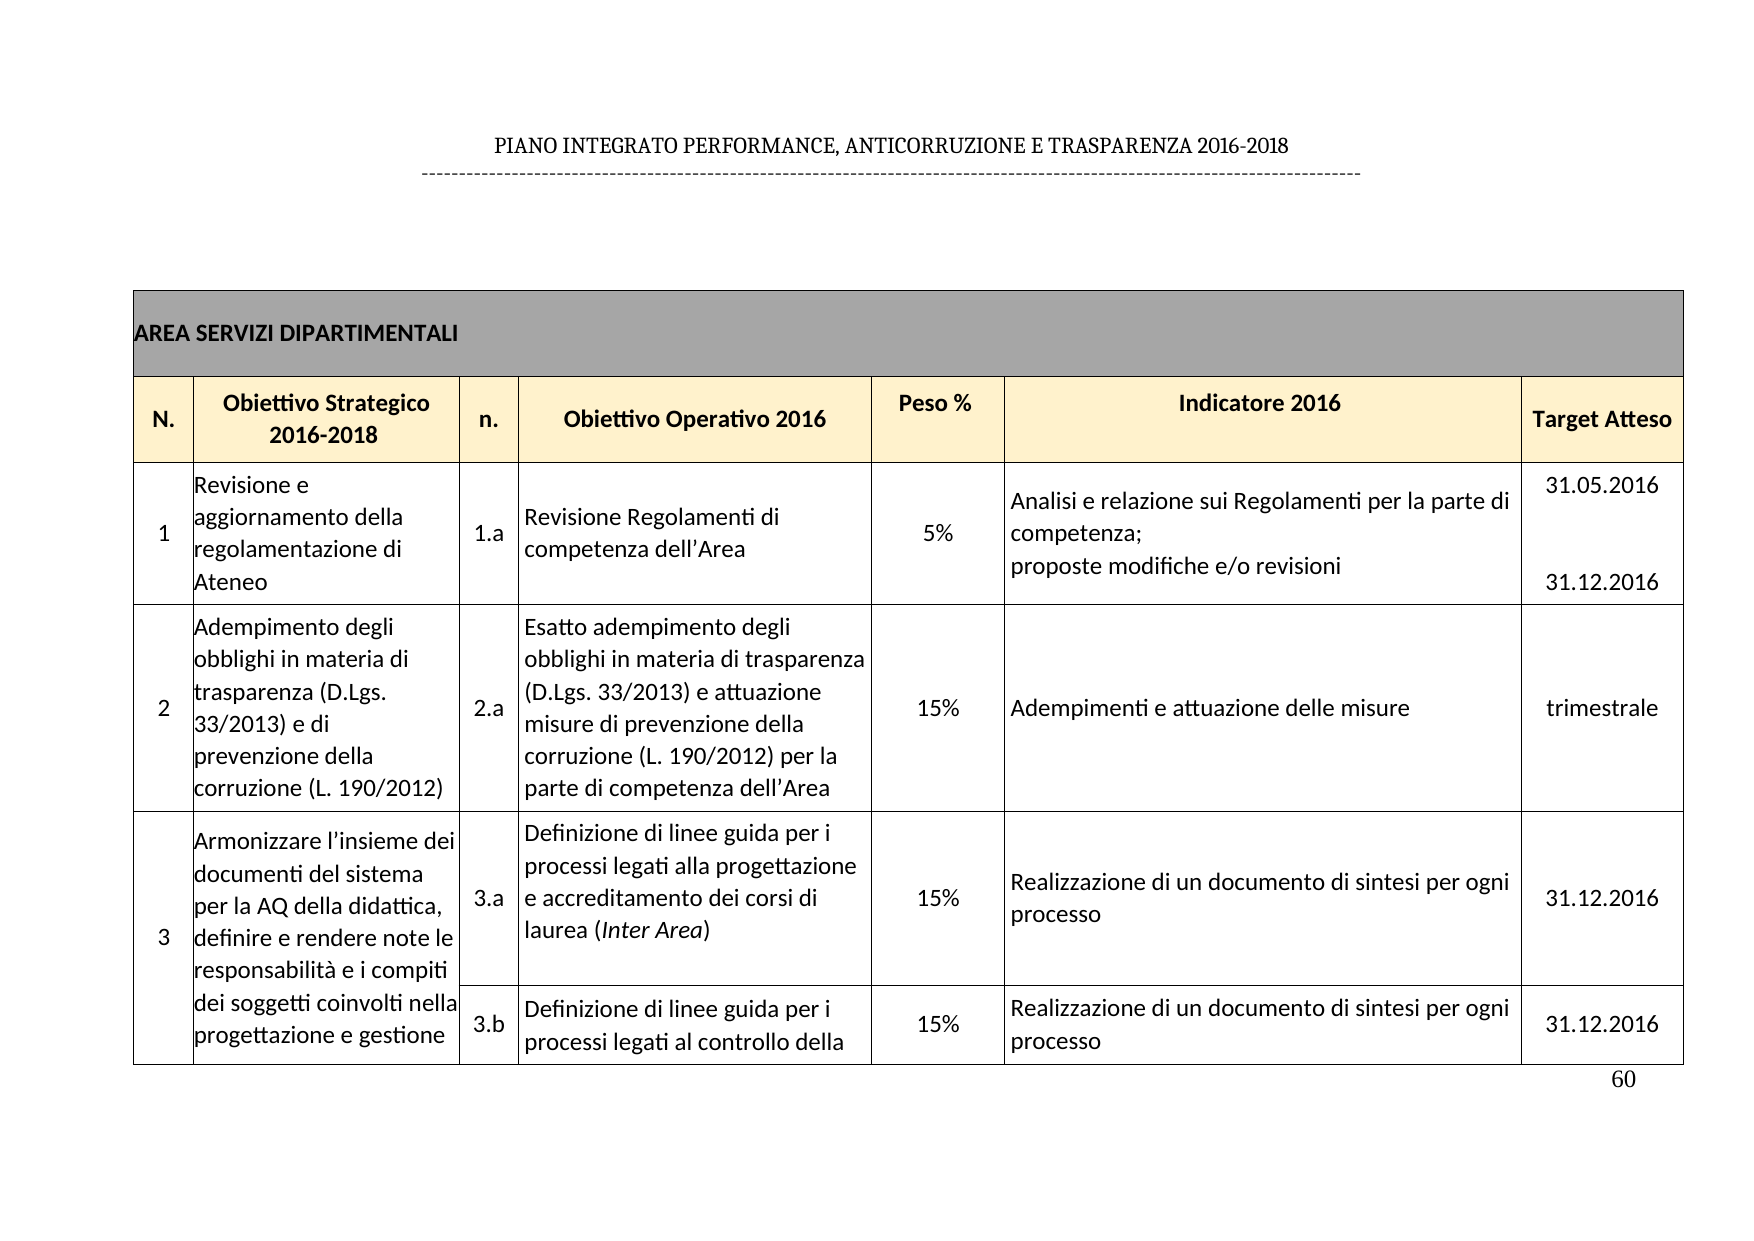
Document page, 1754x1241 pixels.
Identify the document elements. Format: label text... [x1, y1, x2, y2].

table_cell n. [460, 377, 518, 462]
table_cell 3.b [460, 986, 518, 1063]
table_cell Obiettivo Operativo 2016 [519, 377, 871, 462]
table_cell 31.12.2016 [1522, 812, 1683, 985]
table_cell Target Atteso [1522, 377, 1683, 462]
table_cell 15% [872, 605, 1004, 811]
table_cell 3 [134, 812, 193, 1063]
table_cell 5% [872, 463, 1004, 604]
table_cell 15% [872, 812, 1004, 985]
table_cell Adempimenti e attuazione delle misure [1005, 605, 1521, 811]
table_cell Obiettivo Strategico 2016-2018 [194, 377, 459, 462]
table_cell Armonizzare l’insieme dei documenti del sistema per la AQ della didattica, definire e rendere note le responsabilità e i compiti dei soggetti coinvolti nella progettazione e gestione [194, 812, 459, 1063]
table_cell Esatto adempimento degli obblighi in materia di trasparenza (D.Lgs. 33/2013) e attuazione misure di prevenzione della corruzione (L. 190/2012) per la parte di competenza dell’Area [519, 605, 871, 811]
table_cell 31.05.2016 31.12.2016 [1522, 463, 1683, 604]
table_header AREA SERVIZI DIPARTIMENTALI [134, 291, 1683, 376]
table_cell Realizzazione di un documento di sintesi per ogni processo [1005, 986, 1521, 1063]
table_cell Adempimento degli obblighi in materia di trasparenza (D.Lgs. 33/2013) e di prevenzione della corruzione (L. 190/2012) [194, 605, 459, 811]
table_cell Revisione e aggiornamento della regolamentazione di Ateneo [194, 463, 459, 604]
table_cell Indicatore 2016 [1005, 377, 1521, 462]
table_cell 1.a [460, 463, 518, 604]
table_cell 1 [134, 463, 193, 604]
table_cell Realizzazione di un documento di sintesi per ogni processo [1005, 812, 1521, 985]
table_cell Analisi e relazione sui Regolamenti per la parte di competenza; proposte modifiche e/o revisioni [1005, 463, 1521, 604]
table_cell 15% [872, 986, 1004, 1063]
table_cell 3.a [460, 812, 518, 985]
table_cell Revisione Regolamenti di competenza dell’Area [519, 463, 871, 604]
table_cell 2 [134, 605, 193, 811]
table_cell Peso % [872, 377, 1004, 462]
table_cell 31.12.2016 [1522, 986, 1683, 1063]
table_cell Definizione di linee guida per i processi legati alla progettazione e accreditamento dei corsi di laurea (Inter Area) [519, 812, 871, 985]
table_cell N. [134, 377, 193, 462]
table_cell Definizione di linee guida per i processi legati al controllo della [519, 986, 871, 1063]
table_cell trimestrale [1522, 605, 1683, 811]
table_cell 2.a [460, 605, 518, 811]
